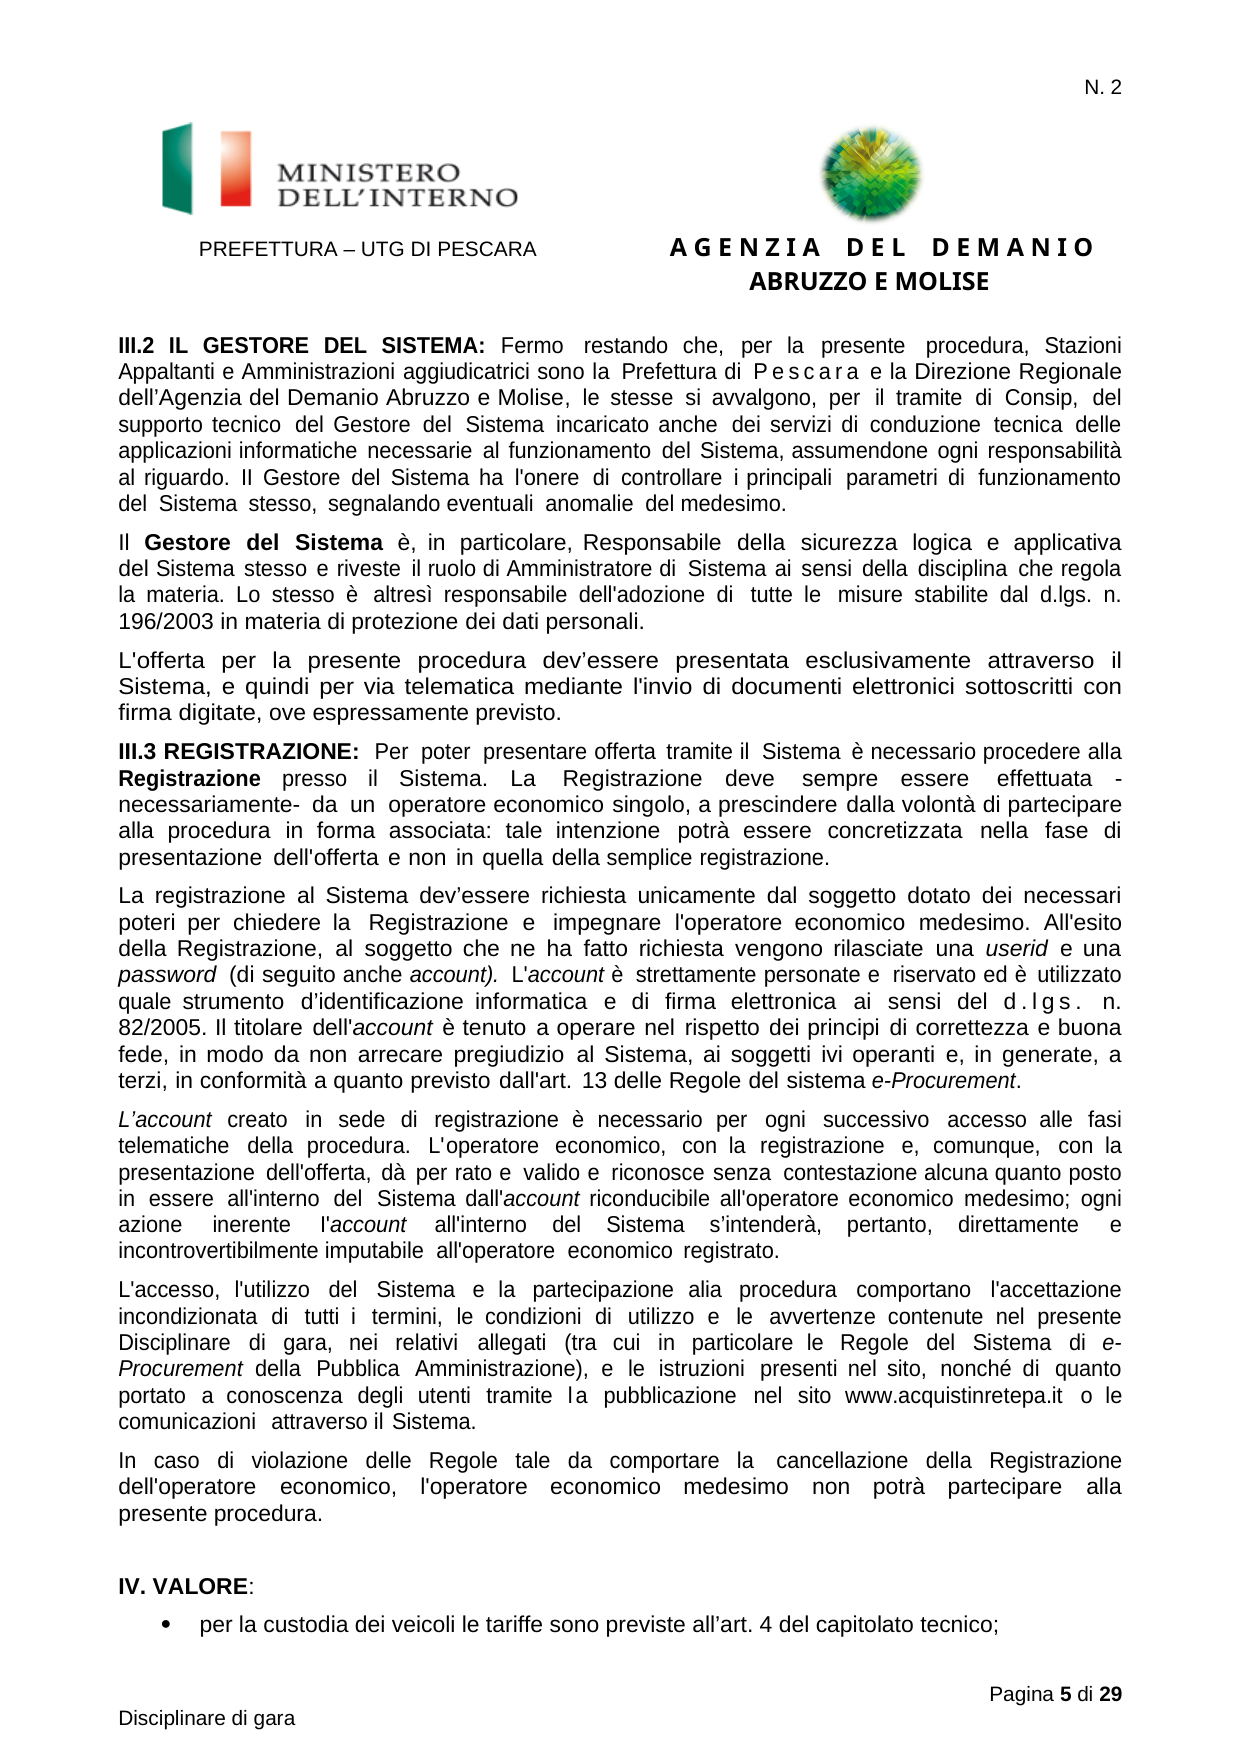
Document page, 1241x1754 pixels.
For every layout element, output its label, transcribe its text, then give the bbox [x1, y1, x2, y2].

text L'accesso, l'utilizzo del Sistema e la partecipazione alia procedura comportano l'accettazione incondizionata di tutti i termini, le condizioni di utilizzo e le avvertenze contenute nel presente Disciplinare di gara, nei relativi allegati (tra cui in particolare le Regole del Sistema di e­Procurement della Pubblica Amministrazione), e le istruzioni presenti nel sito, nonché di quanto portato a conoscenza degli utenti tramite la pubblicazione nel sito www.acquistinretepa.it o le comunicazioni attraverso il Sistema. [118, 1276, 1122, 1434]
text Il Gestore del Sistema è, in particolare, Responsabile della sicurezza logica e applicativa del Sistema stesso e riveste il ruolo di Amministratore di Sistema ai sensi della disciplina che regola la materia. Lo stesso è altresì responsabile dell'adozione di tutte le misure stabilite dal d.lgs. n. 196/2003 in materia di protezione dei dati personali. [118, 529, 1122, 634]
list per la custodia dei veicoli le tariffe sono previste all’art. 4 del capitolato tecnico; [162, 1611, 1122, 1638]
text IV. VALORE: [118, 1570, 1120, 1601]
text L'offerta per la presente procedura dev’essere presentata esclusivamente attraverso il Sistema, e quindi per via telematica mediante l'invio di documenti elettronici sottoscritti con firma digitate, ove espressamente previsto. [118, 647, 1122, 726]
text L’account creato in sede di registrazione è necessario per ogni successivo accesso alle fasi telematiche della procedura. L'operatore economico, con la registrazione e, comunque, con la presentazione dell'offerta, dà per rato e valido e riconosce senza contestazione alcuna quanto posto in essere all'interno del Sistema dall'account riconducibile all'operatore economico medesimo; ogni azione inerente I'account all'interno del Sistema s’intenderà, pertanto, direttamente e incontrovertibilmente imputabile all'operatore economico registrato. [118, 1106, 1122, 1264]
text La registrazione al Sistema dev’essere richiesta unicamente dal soggetto dotato dei necessari poteri per chiedere la Registrazione e impegnare l'operatore economico medesimo. All'esito della Registrazione, al soggetto che ne ha fatto richiesta vengono rilasciate una userid e una password (di seguito anche account). L'account è strettamente personate e riservato ed è utilizzato quale strumento d’identificazione informatica e di firma elettronica ai sensi del d.lgs. n. 82/2005. Il titolare dell'account è tenuto a operare nel rispetto dei principi di correttezza e buona fede, in modo da non arrecare pregiudizio al Sistema, ai soggetti ivi operanti e, in generate, a terzi, in conformità a quanto previsto dall'art. 13 delle Regole del sistema e-Procurement. [118, 882, 1122, 1093]
text III.3 REGISTRAZIONE: Per poter presentare offerta tramite il Sistema è necessario procedere alla Registrazione presso il Sistema. La Registrazione deve sempre essere effettuata -necessariamente- da un operatore economico singolo, a prescindere dalla volontà di partecipare alla procedura in forma associata: tale intenzione potrà essere concretizzata nella fase di presentazione dell'offerta e non in quella della semplice registrazione. [118, 738, 1122, 870]
text III.2 IL GESTORE DEL SISTEMA: Fermo restando che, per la presente procedura, Stazioni Appaltanti e Amministrazioni aggiudicatrici sono la Prefettura di Pescara e la Direzione Regionale dell’Agenzia del Demanio Abruzzo e Molise, le stesse si avvalgono, per il tramite di Consip, del supporto tecnico del Gestore del Sistema incaricato anche dei servizi di conduzione tecnica delle applicazioni informatiche necessarie al funzionamento del Sistema, assumendone ogni responsabilità al riguardo. II Gestore del Sistema ha l'onere di controllare i principali parametri di funzionamento del Sistema stesso, segnalando eventuali anomalie del medesimo. [118, 332, 1122, 516]
text In caso di violazione delle Regole tale da comportare la cancellazione della Registrazione dell'operatore economico, l'operatore economico medesimo non potrà partecipare alla presente procedura. [118, 1447, 1122, 1526]
